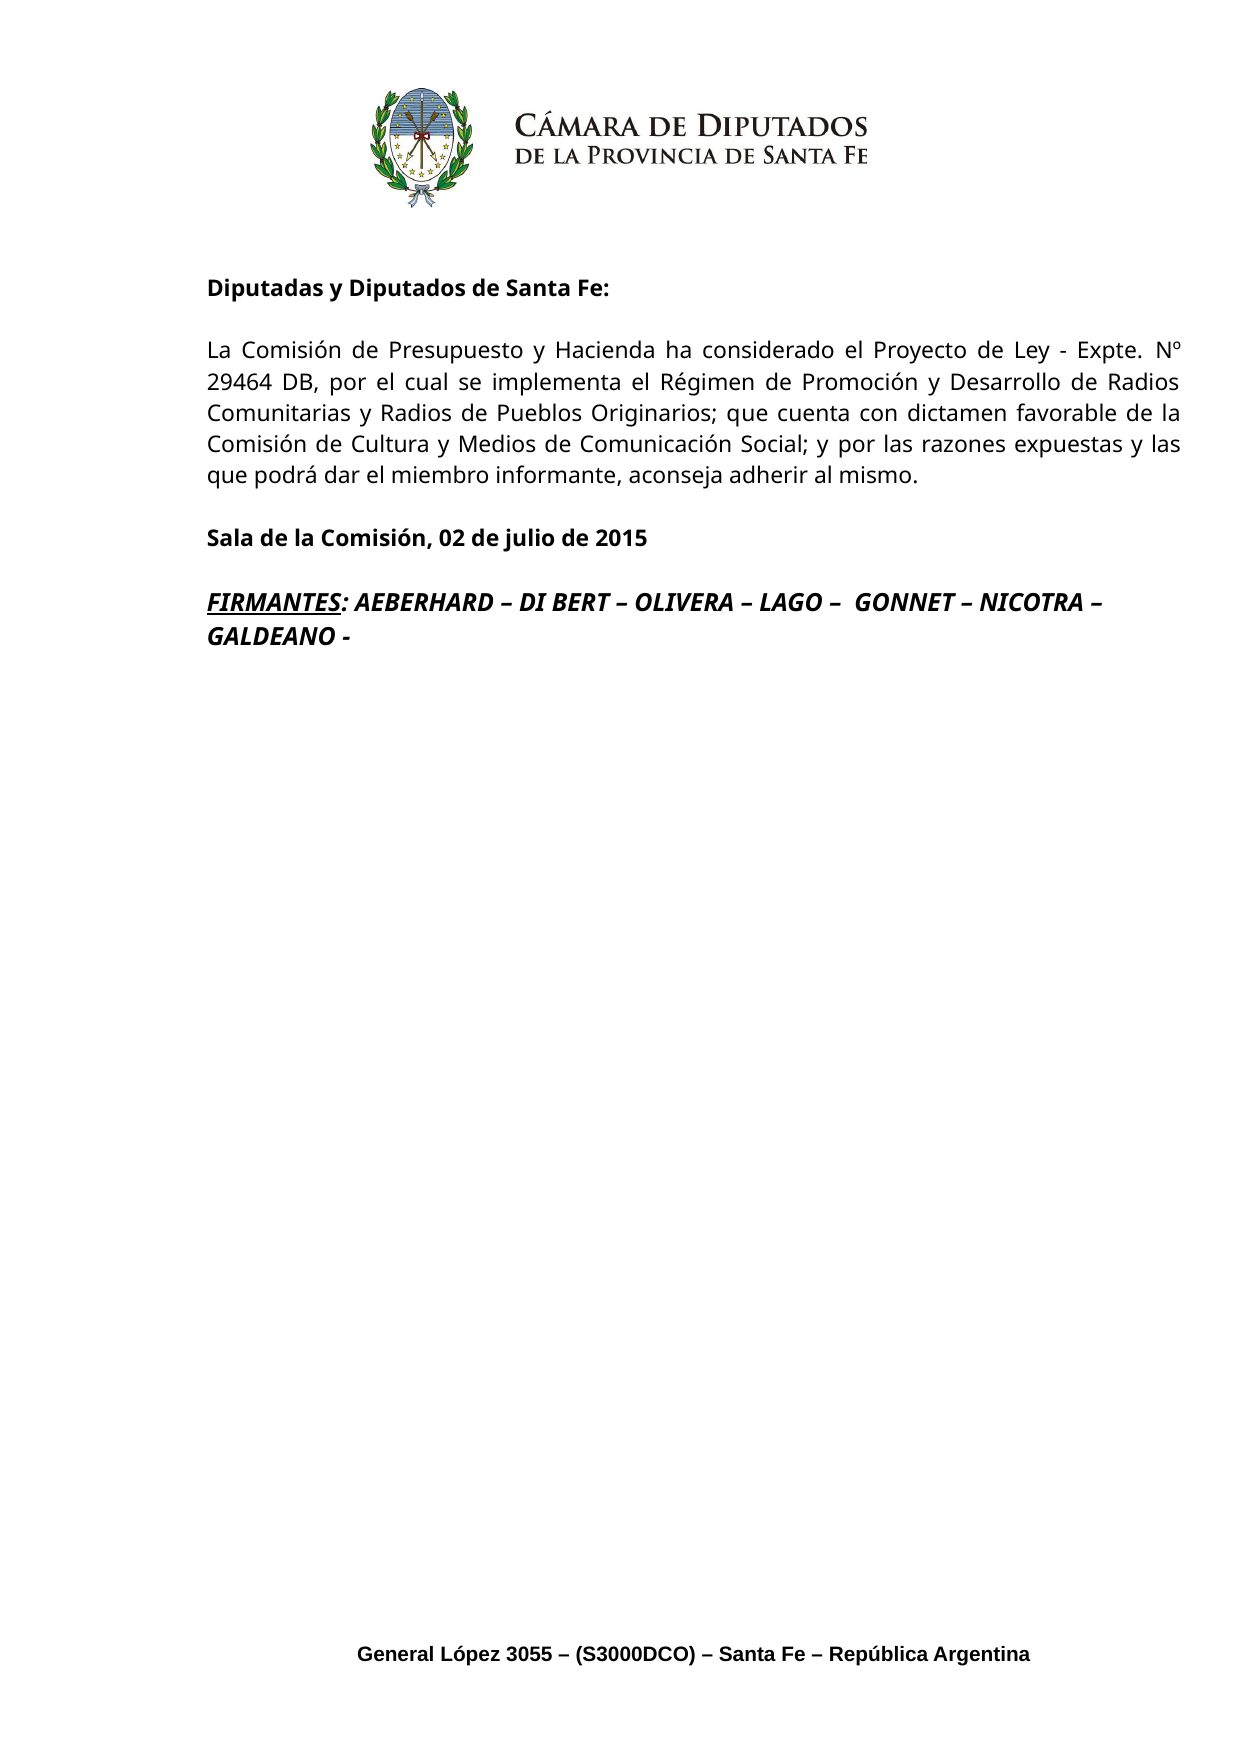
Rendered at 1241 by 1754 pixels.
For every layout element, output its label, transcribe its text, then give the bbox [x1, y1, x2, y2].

text Diputadas y Diputados de Santa Fe: [207, 272, 1181, 303]
text FIRMANTES: AEBERHARD – DI BERT – OLIVERA – LAGO – GONNET – NICOTRA – GALDEANO - [207, 584, 1181, 652]
text La Comisión de Presupuesto y Hacienda ha considerado el Proyecto de Ley - Expte. Nº 29464 DB, por el cual se implementa el Régimen de Promoción y Desarrollo de Radios Comunitarias y Radios de Pueblos Originarios; que cuenta con dictamen favorable de la Comisión de Cultura y Medios de Comunicación Social; y por las razones expuestas y las que podrá dar el miembro informante, aconseja adherir al mismo. [207, 334, 1181, 490]
text Sala de la Comisión, 02 de julio de 2015 [207, 522, 1181, 553]
picture [370, 88, 868, 212]
